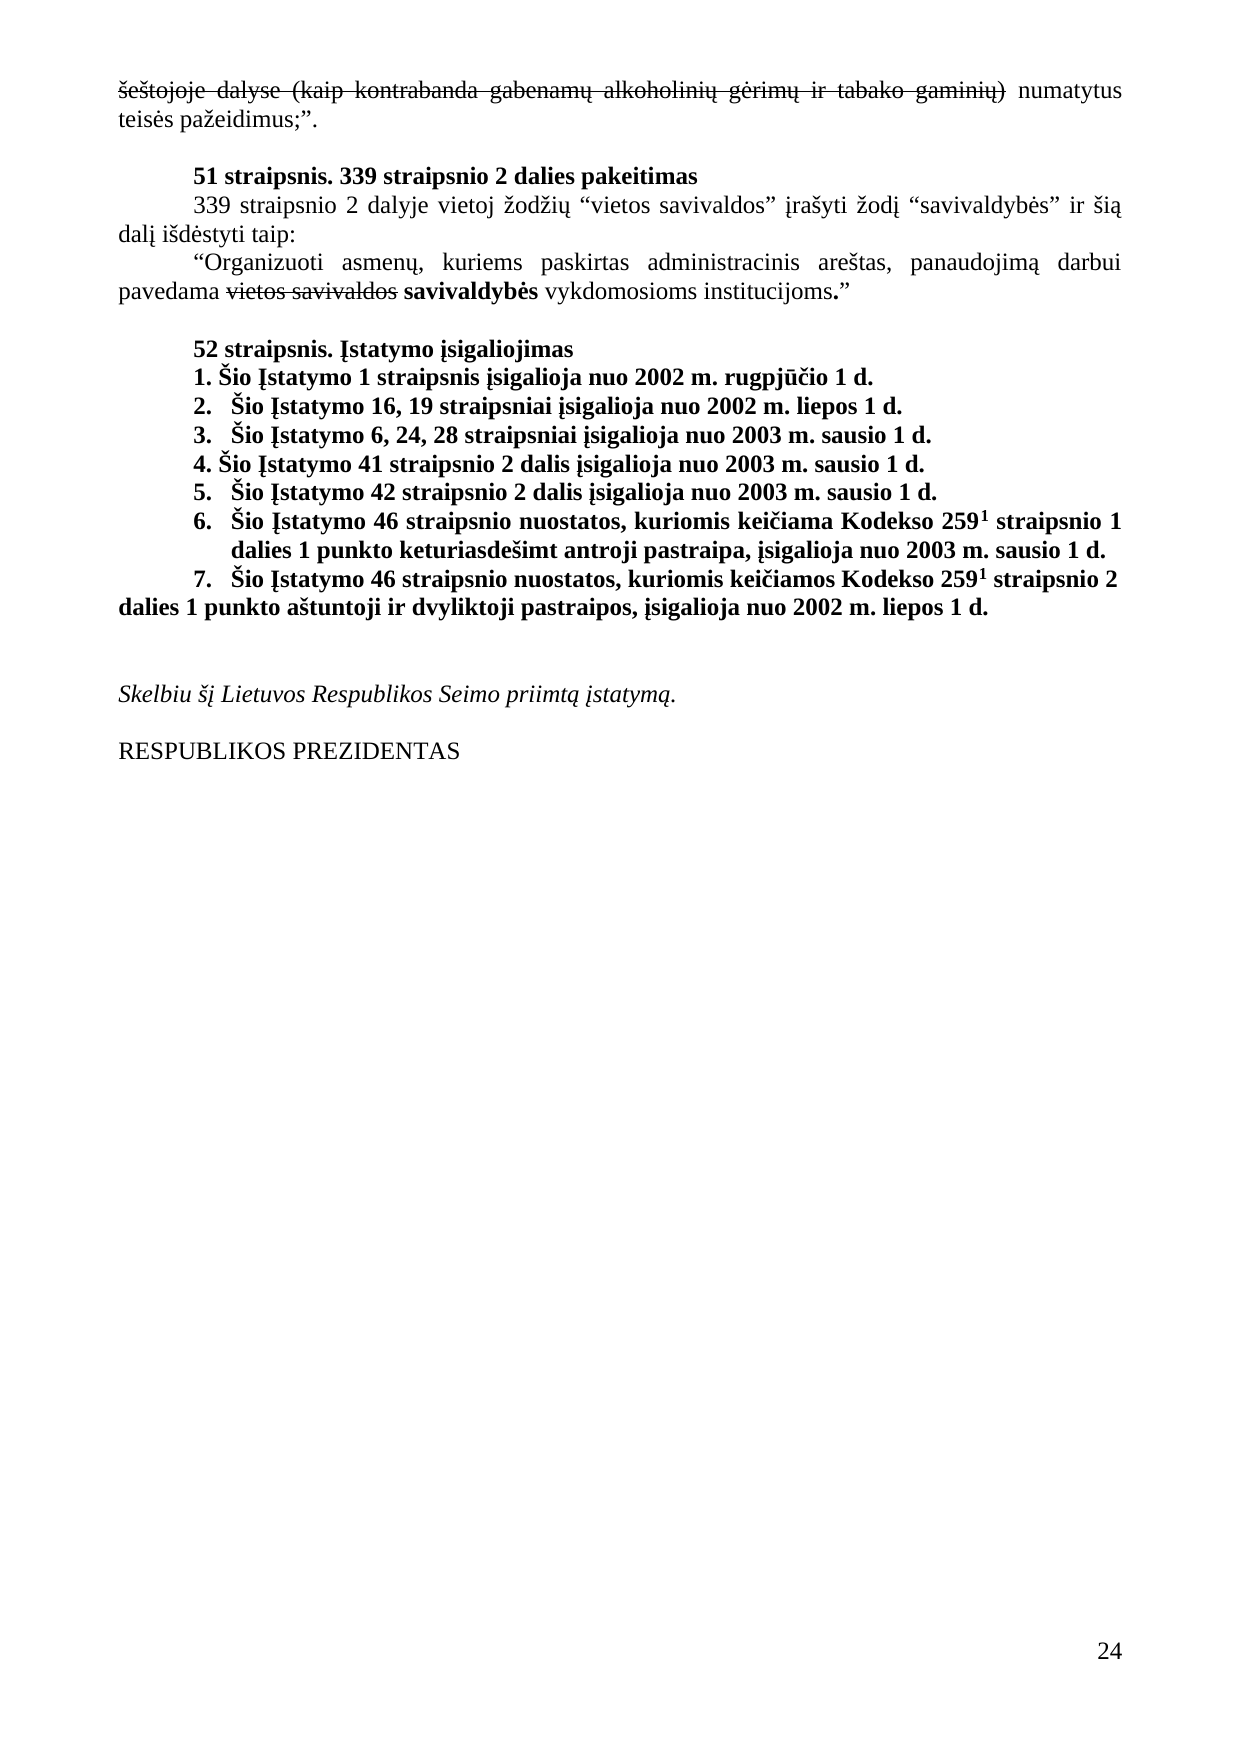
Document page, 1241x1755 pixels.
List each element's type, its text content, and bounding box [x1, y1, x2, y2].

text šeštojoje dalyse (kaip kontrabanda gabenamų alkoholinių gėrimų ir tabako gaminių) numatytus teisės pažeidimus;”. [118, 75, 1122, 132]
text 7. Šio Įstatymo 46 straipsnio nuostatos, kuriomis keičiamos Kodekso 2591 straipsnio 2 [193, 564, 1122, 592]
text 4. Šio Įstatymo 41 straipsnio 2 dalis įsigalioja nuo 2003 m. sausio 1 d. [118, 449, 1122, 477]
text 339 straipsnio 2 dalyje vietoj žodžių “vietos savivaldos” įrašyti žodį “savivaldybės” ir šią dalį išdėstyti taip: [118, 190, 1122, 247]
text 6. Šio Įstatymo 46 straipsnio nuostatos, kuriomis keičiama Kodekso 2591 straipsnio 1 dalies 1 punkto keturiasdešimt antroji pastraipa, įsigalioja nuo 2003 m. sausio 1 d. [193, 506, 1122, 564]
text 51 straipsnis. 339 straipsnio 2 dalies pakeitimas [118, 161, 1122, 190]
text 52 straipsnis. Įstatymo įsigaliojimas [118, 334, 1122, 362]
text dalies 1 punkto aštuntoji ir dvyliktoji pastraipos, įsigalioja nuo 2002 m. liepos 1 d. [118, 592, 1122, 621]
text 1. Šio Įstatymo 1 straipsnis įsigalioja nuo 2002 m. rugpjūčio 1 d. [193, 362, 1122, 391]
text Skelbiu šį Lietuvos Respublikos Seimo priimtą įstatymą. [118, 679, 1122, 707]
text RESPUBLIKOS PREZIDENTAS [118, 736, 1122, 765]
text 2. Šio Įstatymo 16, 19 straipsniai įsigalioja nuo 2002 m. liepos 1 d. [193, 391, 1122, 420]
text 5. Šio Įstatymo 42 straipsnio 2 dalis įsigalioja nuo 2003 m. sausio 1 d. [193, 477, 1122, 506]
text 3. Šio Įstatymo 6, 24, 28 straipsniai įsigalioja nuo 2003 m. sausio 1 d. [193, 420, 1122, 449]
text “Organizuoti asmenų, kuriems paskirtas administracinis areštas, panaudojimą darbui pavedama vietos savivaldos savivaldybės vykdomosioms institucijoms.” [118, 247, 1122, 305]
